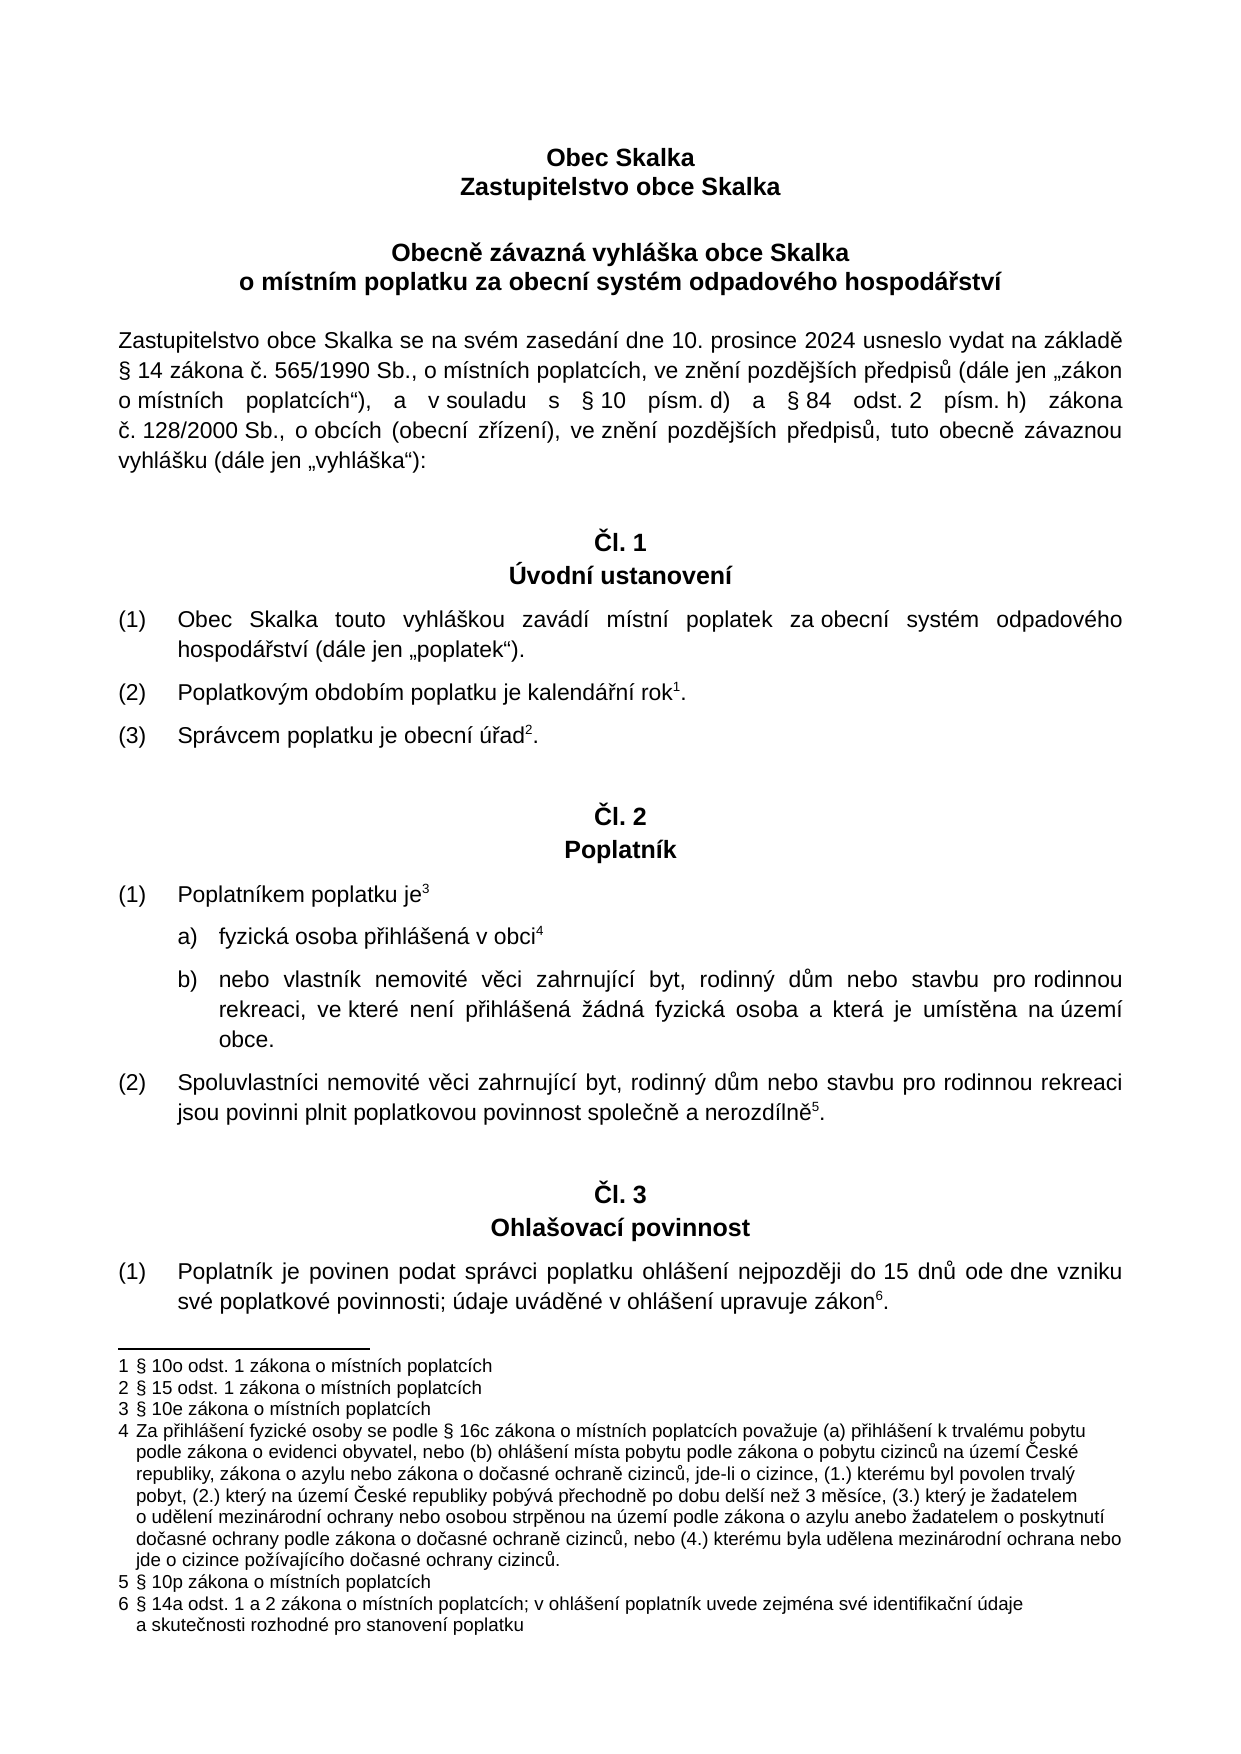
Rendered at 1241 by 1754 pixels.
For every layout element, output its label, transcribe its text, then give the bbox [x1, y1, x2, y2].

list Za přihlášení fyzické osoby se podle § 16c zákona o místních poplatcích považuje (a) přihlášení k trvalému pobytu podle zákona o evidenci obyvatel, nebo (b) ohlášení místa pobytu podle zákona o pobytu cizinců na území České republiky, zákona o azylu nebo zákona o dočasné ochraně cizinců, jde-li o cizince, (1.) kterému byl povolen trvalý pobyt, (2.) který na území České republiky pobývá přechodně po dobu delší než 3 měsíce, (3.) který je žadatelem o udělení mezinárodní ochrany nebo osobou strpěnou na území podle zákona o azylu anebo žadatelem o poskytnutí dočasné ochrany podle zákona o dočasné ochraně cizinců, nebo (4.) kterému byla udělena mezinárodní ochrana nebo jde o cizince požívajícího dočasné ochrany cizinců. [118, 1420, 1122, 1571]
list § 10e zákona o místních poplatcích [118, 1398, 1122, 1420]
subtitle Čl. 1 Úvodní ustanovení [118, 528, 1122, 589]
subtitle Čl. 2 Poplatník [118, 802, 1122, 864]
list Správcem poplatku je obecní úřad. [118, 722, 1122, 748]
subtitle Čl. 3 Ohlašovací povinnost [118, 1179, 1122, 1241]
list § 10o odst. 1 zákona o místních poplatcích [118, 1355, 1122, 1377]
list nebo vlastník nemovité věci zahrnující byt, rodinný dům nebo stavbu pro rodinnou rekreaci, ve které není přihlášená žádná fyzická osoba a která je umístěna na území obce. [177, 966, 1122, 1053]
list § 10p zákona o místních poplatcích [118, 1571, 1122, 1592]
subtitle Obecně závazná vyhláška obce Skalka o místním poplatku za obecní systém odpadového hospodářství [118, 238, 1122, 295]
list Poplatník je povinen podat správci poplatku ohlášení nejpozději do 15 dnů ode dne vzniku své poplatkové povinnosti; údaje uváděné v ohlášení upravuje zákon. [118, 1258, 1122, 1315]
list fyzická osoba přihlášená v obci [177, 923, 1122, 950]
list Spoluvlastníci nemovité věci zahrnující byt, rodinný dům nebo stavbu pro rodinnou rekreaci jsou povinni plnit poplatkovou povinnost společně a nerozdílně. [118, 1069, 1122, 1126]
list § 15 odst. 1 zákona o místních poplatcích [118, 1377, 1122, 1398]
title Obec Skalka Zastupitelstvo obce Skalka [118, 143, 1122, 201]
list Poplatkovým obdobím poplatku je kalendářní rok. [118, 679, 1122, 706]
text Zastupitelstvo obce Skalka se na svém zasedání dne 10. prosince 2024 usneslo vydat na základě § 14 zákona č. 565/1990 Sb., o místních poplatcích, ve znění pozdějších předpisů (dále jen „zákon o místních poplatcích“), a v souladu s § 10 písm. d) a § 84 odst. 2 písm. h) zákona č. 128/2000 Sb., o obcích (obecní zřízení), ve znění pozdějších předpisů, tuto obecně závaznou vyhlášku (dále jen „vyhláška“): [118, 327, 1122, 474]
list § 14a odst. 1 a 2 zákona o místních poplatcích; v ohlášení poplatník uvede zejména své identifikační údaje a skutečnosti rozhodné pro stanovení poplatku [118, 1592, 1122, 1635]
list Obec Skalka touto vyhláškou zavádí místní poplatek za obecní systém odpadového hospodářství (dále jen „poplatek“). [118, 606, 1122, 663]
list Poplatníkem poplatku je [118, 881, 1122, 907]
